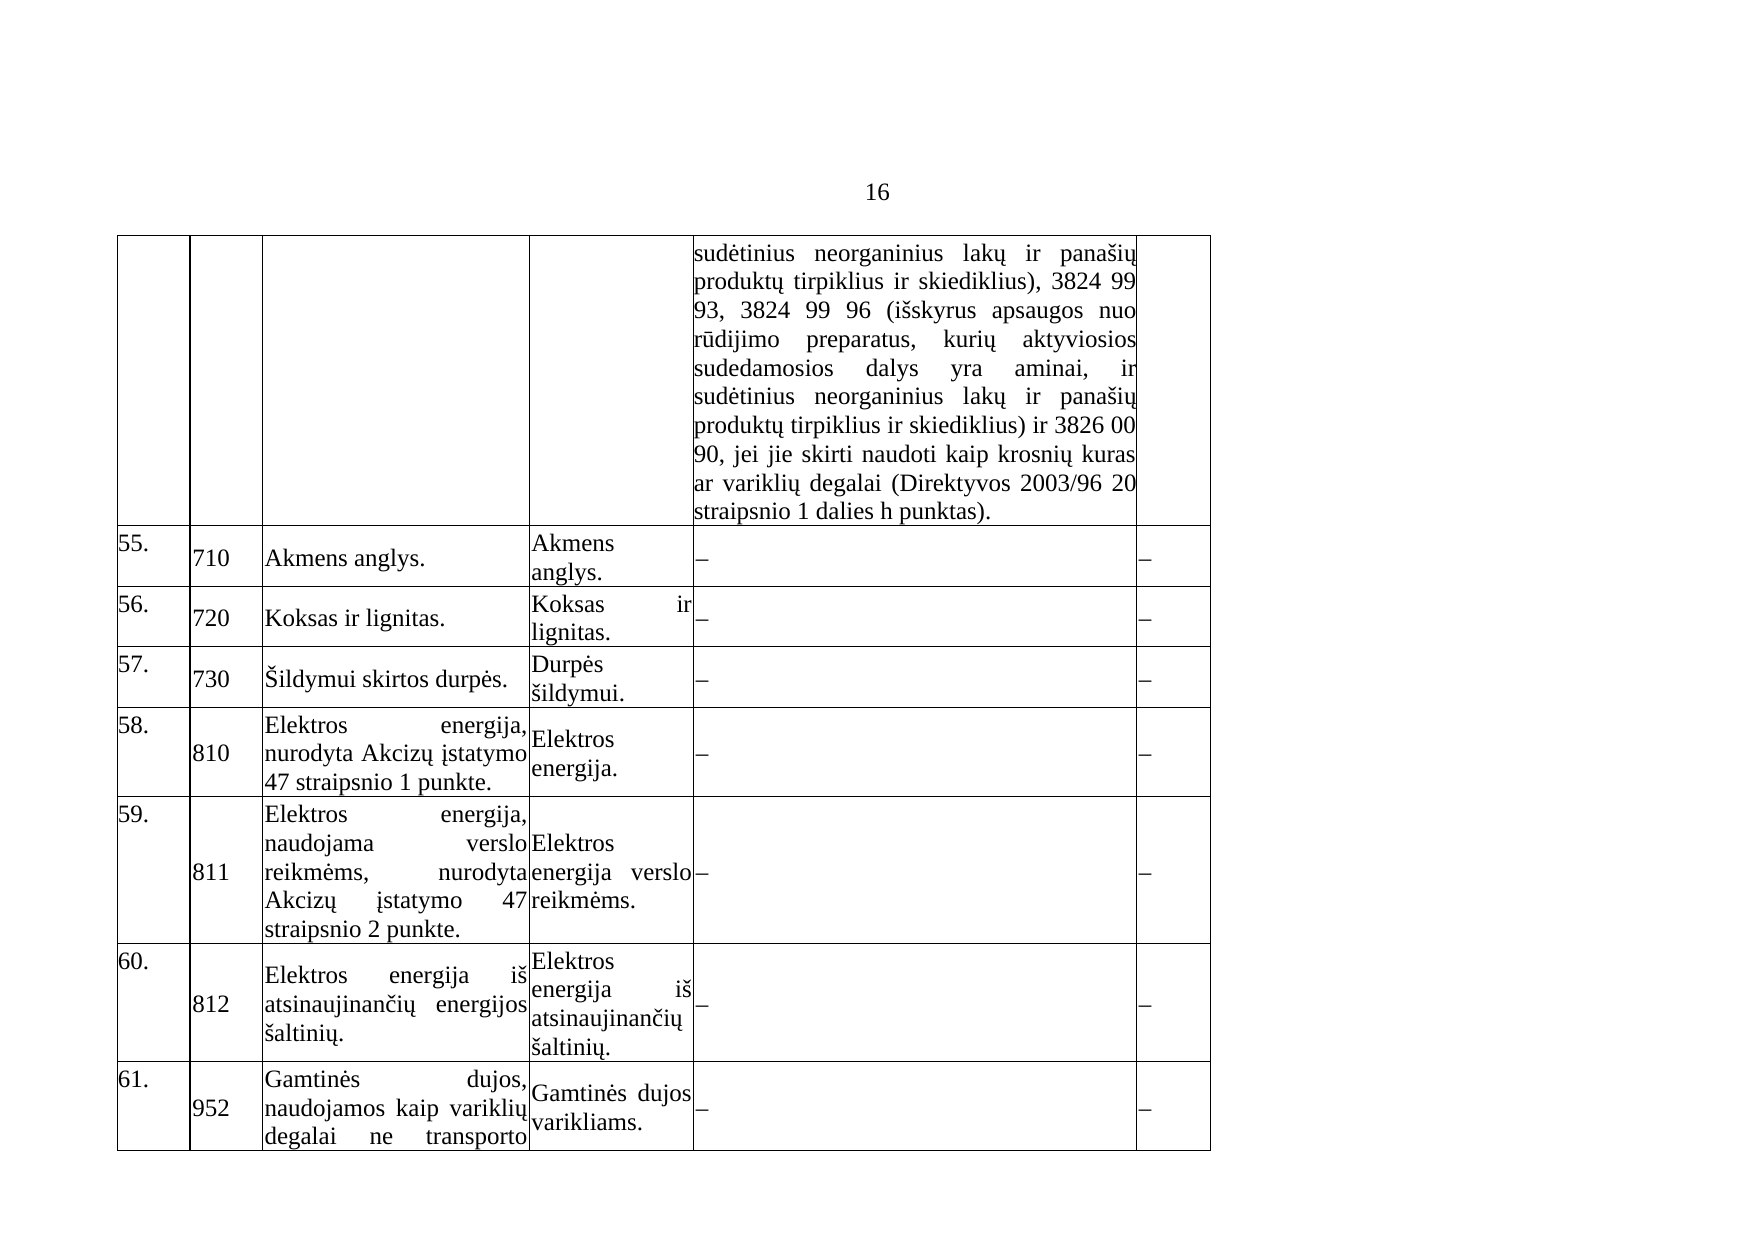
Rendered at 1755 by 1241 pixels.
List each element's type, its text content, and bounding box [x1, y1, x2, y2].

table_cell Elektros energija iš atsinaujinančių šaltinių. [530, 944, 693, 1061]
table_cell 812 [191, 944, 262, 1061]
table_cell [530, 236, 693, 525]
table_cell Elektros energija iš atsinaujinančių energijos šaltinių. [263, 944, 529, 1061]
table_cell [118, 236, 189, 525]
table_cell Gamtinės dujos, naudojamos kaip variklių degalai ne transporto [263, 1062, 529, 1150]
table_cell 952 [191, 1062, 262, 1150]
table_cell – [694, 647, 1136, 707]
table_cell – [694, 526, 1136, 586]
table_cell – [1137, 647, 1210, 707]
table_cell – [1137, 526, 1210, 586]
table_cell – [1137, 587, 1210, 646]
table_cell – [694, 708, 1136, 796]
table_cell – [694, 587, 1136, 646]
table_cell – [1137, 797, 1210, 943]
table_cell Šildymui skirtos durpės. [263, 647, 529, 707]
table_cell – [1137, 944, 1210, 1061]
table_cell 56. [118, 587, 189, 646]
table_cell Elektros energija verslo reikmėms. [530, 797, 693, 943]
table_cell – [694, 1062, 1136, 1150]
table_cell Elektros energija, nurodyta Akcizų įstatymo 47 straipsnio 1 punkte. [263, 708, 529, 796]
table_cell 58. [118, 708, 189, 796]
table_cell 60. [118, 944, 189, 1061]
table_cell Gamtinės dujos varikliams. [530, 1062, 693, 1150]
table_cell Koksas ir lignitas. [530, 587, 693, 646]
table_cell sudėtinius neorganinius lakų ir panašių produktų tirpiklius ir skiediklius), 3824 99 93, 3824 99 96 (išskyrus apsaugos nuo rūdijimo preparatus, kurių aktyviosios sudedamosios dalys yra aminai, ir sudėtinius neorganinius lakų ir panašių produktų tirpiklius ir skiediklius) ir 3826 00 90, jei jie skirti naudoti kaip krosnių kuras ar variklių degalai (Direktyvos 2003/96 20 straipsnio 1 dalies h punktas). [694, 236, 1136, 525]
table_cell Akmens anglys. [530, 526, 693, 586]
table_cell 810 [191, 708, 262, 796]
table_cell – [1137, 708, 1210, 796]
table_cell 59. [118, 797, 189, 943]
table_cell – [694, 944, 1136, 1061]
table_cell [191, 236, 262, 525]
table_cell Koksas ir lignitas. [263, 587, 529, 646]
table_cell Durpės šildymui. [530, 647, 693, 707]
table_cell 55. [118, 526, 189, 586]
table_cell Elektros energija, naudojama verslo reikmėms, nurodyta Akcizų įstatymo 47 straipsnio 2 punkte. [263, 797, 529, 943]
table_cell – [1137, 1062, 1210, 1150]
table_cell 811 [191, 797, 262, 943]
table_cell [1137, 236, 1210, 525]
table_cell 730 [191, 647, 262, 707]
table_cell 710 [191, 526, 262, 586]
table_cell – [694, 797, 1136, 943]
table_cell 61. [118, 1062, 189, 1150]
table_cell 57. [118, 647, 189, 707]
table_cell [263, 236, 529, 525]
table_cell 720 [191, 587, 262, 646]
table_cell Akmens anglys. [263, 526, 529, 586]
table_cell Elektros energija. [530, 708, 693, 796]
